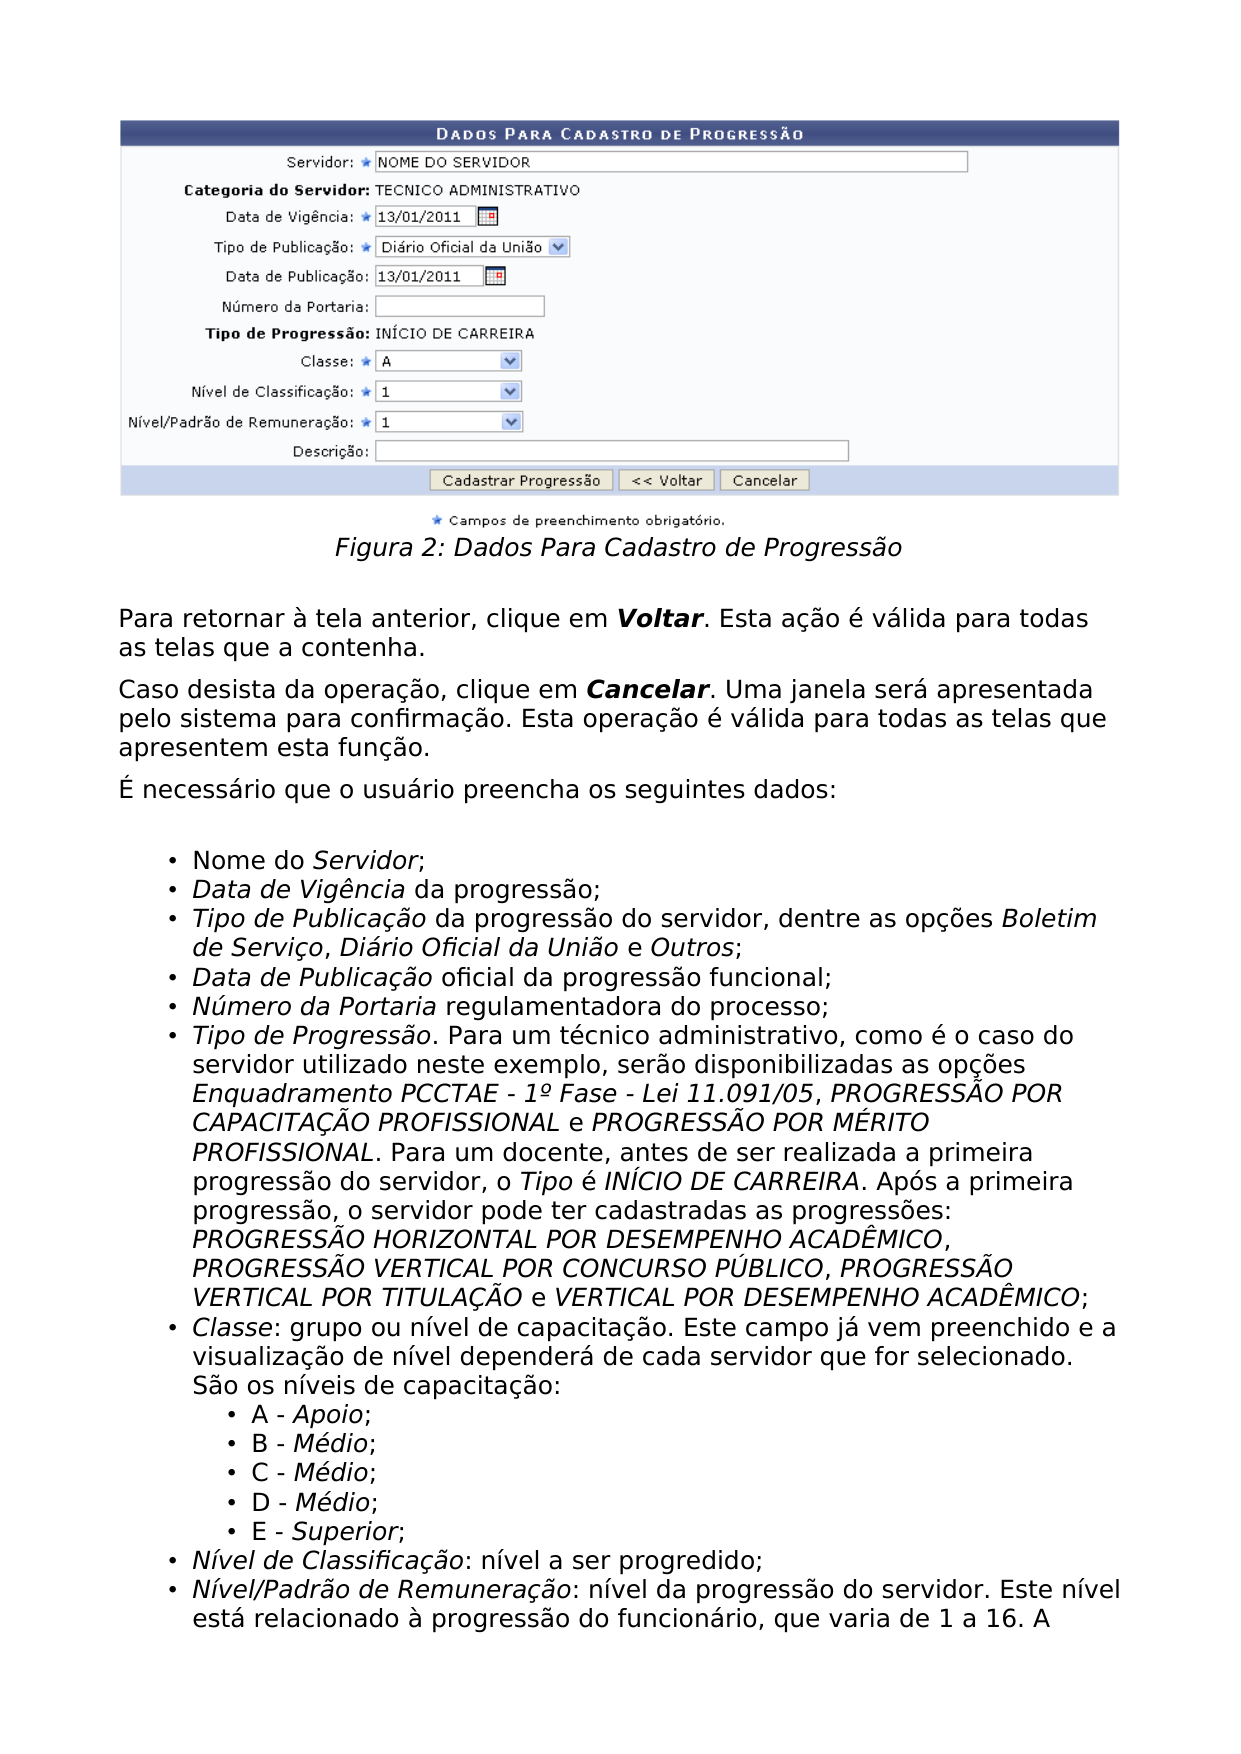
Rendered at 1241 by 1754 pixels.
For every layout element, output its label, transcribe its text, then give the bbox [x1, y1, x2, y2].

list A - Apoio; [236, 1400, 1122, 1429]
list Nome do Servidor; [177, 846, 1122, 875]
list Número da Portaria regulamentadora do processo; [177, 992, 1122, 1021]
list Tipo de Progressão. Para um técnico administrativo, como é o caso do servidor utilizado neste exemplo, serão disponibilizadas as opções Enquadramento PCCTAE - 1º Fase - Lei 11.091/05, PROGRESSÃO POR CAPACITAÇÃO PROFISSIONAL e PROGRESSÃO POR MÉRITO PROFISSIONAL. Para um docente, antes de ser realizada a primeira progressão do servidor, o Tipo é INÍCIO DE CARREIRA. Após a primeira progressão, o servidor pode ter cadastradas as progressões: PROGRESSÃO HORIZONTAL POR DESEMPENHO ACADÊMICO, PROGRESSÃO VERTICAL POR CONCURSO PÚBLICO, PROGRESSÃO VERTICAL POR TITULAÇÃO e VERTICAL POR DESEMPENHO ACADÊMICO; [177, 1021, 1122, 1313]
list D - Médio; [236, 1488, 1122, 1517]
text Para retornar à tela anterior, clique em Voltar. Esta ação é válida para todas as telas que a contenha. [118, 604, 1122, 662]
text Caso desista da operação, clique em Cancelar. Uma janela será apresentada pelo sistema para confirmação. Esta operação é válida para todas as telas que apresentem esta função. [118, 675, 1122, 762]
list Nível de Classificação: nível a ser progredido; [177, 1546, 1122, 1575]
list C - Médio; [236, 1459, 1122, 1488]
list Data de Publicação oficial da progressão funcional; [177, 963, 1122, 992]
list Nível/Padrão de Remuneração: nível da progressão do servidor. Este nível está relacionado à progressão do funcionário, que varia de 1 a 16. A [177, 1575, 1122, 1634]
list Tipo de Publicação da progressão do servidor, dentre as opções Boletim de Serviço, Diário Oficial da União e Outros; [177, 904, 1122, 963]
text É necessário que o usuário preencha os seguintes dados: [118, 775, 1122, 804]
text Figura 2: Dados Para Cadastro de Progressão [118, 534, 1122, 562]
list E - Superior; [236, 1517, 1122, 1546]
list Classe: grupo ou nível de capacitação. Este campo já vem preenchido e a visualização de nível dependerá de cada servidor que for selecionado. São os níveis de capacitação: [177, 1313, 1122, 1400]
list B - Médio; [236, 1429, 1122, 1459]
picture [118, 118, 1123, 534]
list Data de Vigência da progressão; [177, 875, 1122, 904]
